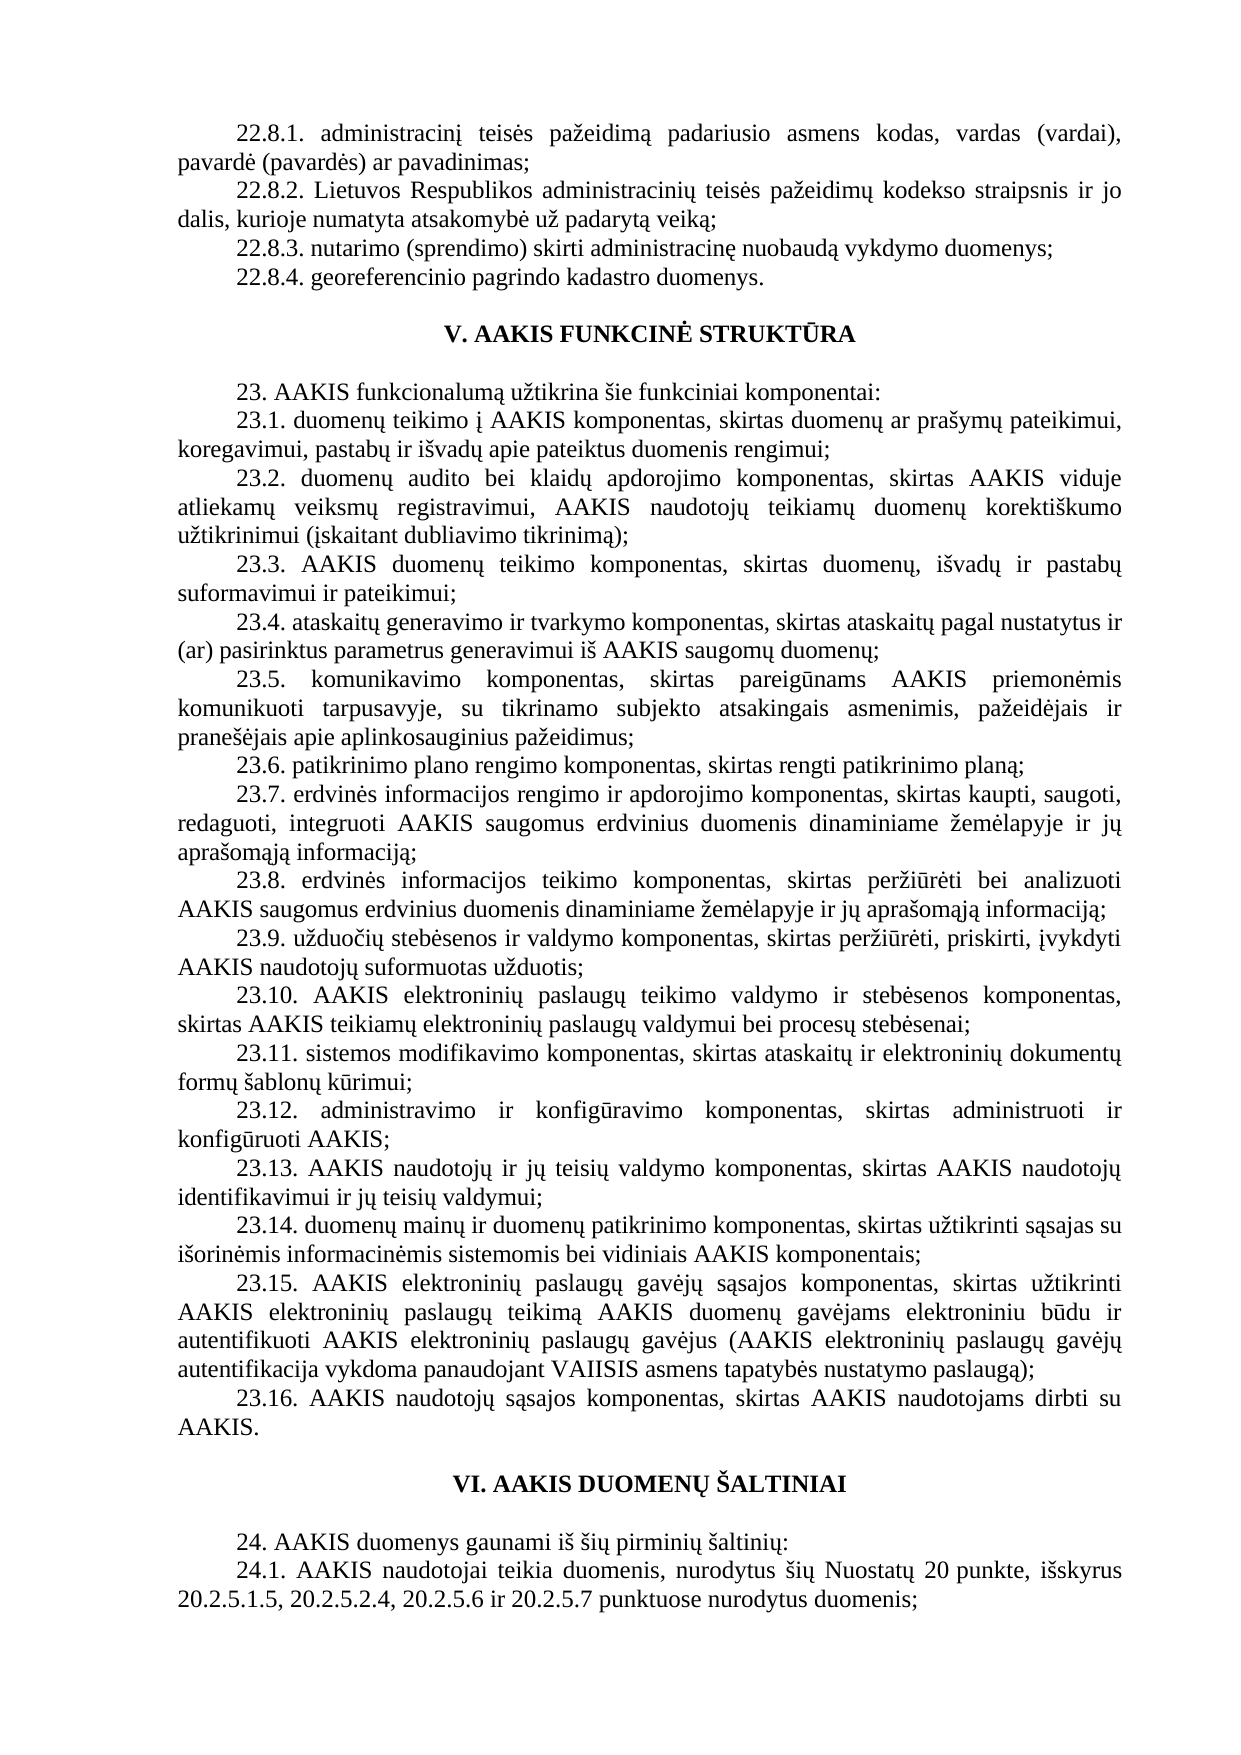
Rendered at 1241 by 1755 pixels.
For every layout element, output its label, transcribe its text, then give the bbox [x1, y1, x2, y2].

text 23.14. duomenų mainų ir duomenų patikrinimo komponentas, skirtas užtikrinti sąsajas su išorinėmis informacinėmis sistemomis bei vidiniais AAKIS komponentais; [177, 1211, 1122, 1268]
text 23.1. duomenų teikimo į AAKIS komponentas, skirtas duomenų ar prašymų pateikimui, koregavimui, pastabų ir išvadų apie pateiktus duomenis rengimui; [177, 406, 1122, 463]
text 22.8.2. Lietuvos Respublikos administracinių teisės pažeidimų kodekso straipsnis ir jo dalis, kurioje numatyta atsakomybė už padarytą veiką; [177, 176, 1122, 233]
text 23.6. patikrinimo plano rengimo komponentas, skirtas rengti patikrinimo planą; [177, 751, 1122, 779]
text 22.8.3. nutarimo (sprendimo) skirti administracinę nuobaudą vykdymo duomenys; [177, 233, 1122, 262]
text 23.5. komunikavimo komponentas, skirtas pareigūnams AAKIS priemonėmis komunikuoti tarpusavyje, su tikrinamo subjekto atsakingais asmenimis, pažeidėjais ir pranešėjais apie aplinkosauginius pažeidimus; [177, 664, 1122, 751]
text 23.11. sistemos modifikavimo komponentas, skirtas ataskaitų ir elektroninių dokumentų formų šablonų kūrimui; [177, 1038, 1122, 1096]
text 23.16. AAKIS naudotojų sąsajos komponentas, skirtas AAKIS naudotojams dirbti su AAKIS. [177, 1383, 1122, 1441]
text 23.4. ataskaitų generavimo ir tvarkymo komponentas, skirtas ataskaitų pagal nustatytus ir (ar) pasirinktus parametrus generavimui iš AAKIS saugomų duomenų; [177, 607, 1122, 664]
text 23.10. AAKIS elektroninių paslaugų teikimo valdymo ir stebėsenos komponentas, skirtas AAKIS teikiamų elektroninių paslaugų valdymui bei procesų stebėsenai; [177, 981, 1122, 1038]
text 22.8.1. administracinį teisės pažeidimą padariusio asmens kodas, vardas (vardai), pavardė (pavardės) ar pavadinimas; [177, 118, 1122, 176]
text 23. AAKIS funkcionalumą užtikrina šie funkciniai komponentai: [177, 377, 1122, 406]
text V. AAKIS FUNKCINĖ STRUKTŪRA [177, 319, 1122, 348]
text 23.13. AAKIS naudotojų ir jų teisių valdymo komponentas, skirtas AAKIS naudotojų identifikavimui ir jų teisių valdymui; [177, 1153, 1122, 1211]
text 23.2. duomenų audito bei klaidų apdorojimo komponentas, skirtas AAKIS viduje atliekamų veiksmų registravimui, AAKIS naudotojų teikiamų duomenų korektiškumo užtikrinimui (įskaitant dubliavimo tikrinimą); [177, 463, 1122, 549]
text 24. AAKIS duomenys gaunami iš šių pirminių šaltinių: [177, 1527, 1122, 1556]
text 23.9. užduočių stebėsenos ir valdymo komponentas, skirtas peržiūrėti, priskirti, įvykdyti AAKIS naudotojų suformuotas užduotis; [177, 923, 1122, 981]
text 23.15. AAKIS elektroninių paslaugų gavėjų sąsajos komponentas, skirtas užtikrinti AAKIS elektroninių paslaugų teikimą AAKIS duomenų gavėjams elektroniniu būdu ir autentifikuoti AAKIS elektroninių paslaugų gavėjus (AAKIS elektroninių paslaugų gavėjų autentifikacija vykdoma panaudojant VAIISIS asmens tapatybės nustatymo paslaugą); [177, 1268, 1122, 1383]
text 23.12. administravimo ir konfigūravimo komponentas, skirtas administruoti ir konfigūruoti AAKIS; [177, 1096, 1122, 1153]
text VI. AAKIS DUOMENŲ ŠALTINIAI [177, 1469, 1122, 1498]
text 23.7. erdvinės informacijos rengimo ir apdorojimo komponentas, skirtas kaupti, saugoti, redaguoti, integruoti AAKIS saugomus erdvinius duomenis dinaminiame žemėlapyje ir jų aprašomąją informaciją; [177, 779, 1122, 866]
text 24.1. AAKIS naudotojai teikia duomenis, nurodytus šių Nuostatų 20 punkte, išskyrus 20.2.5.1.5, 20.2.5.2.4, 20.2.5.6 ir 20.2.5.7 punktuose nurodytus duomenis; [177, 1556, 1122, 1613]
text 23.3. AAKIS duomenų teikimo komponentas, skirtas duomenų, išvadų ir pastabų suformavimui ir pateikimui; [177, 549, 1122, 607]
text 23.8. erdvinės informacijos teikimo komponentas, skirtas peržiūrėti bei analizuoti AAKIS saugomus erdvinius duomenis dinaminiame žemėlapyje ir jų aprašomąją informaciją; [177, 866, 1122, 923]
text 22.8.4. georeferencinio pagrindo kadastro duomenys. [177, 262, 1122, 291]
